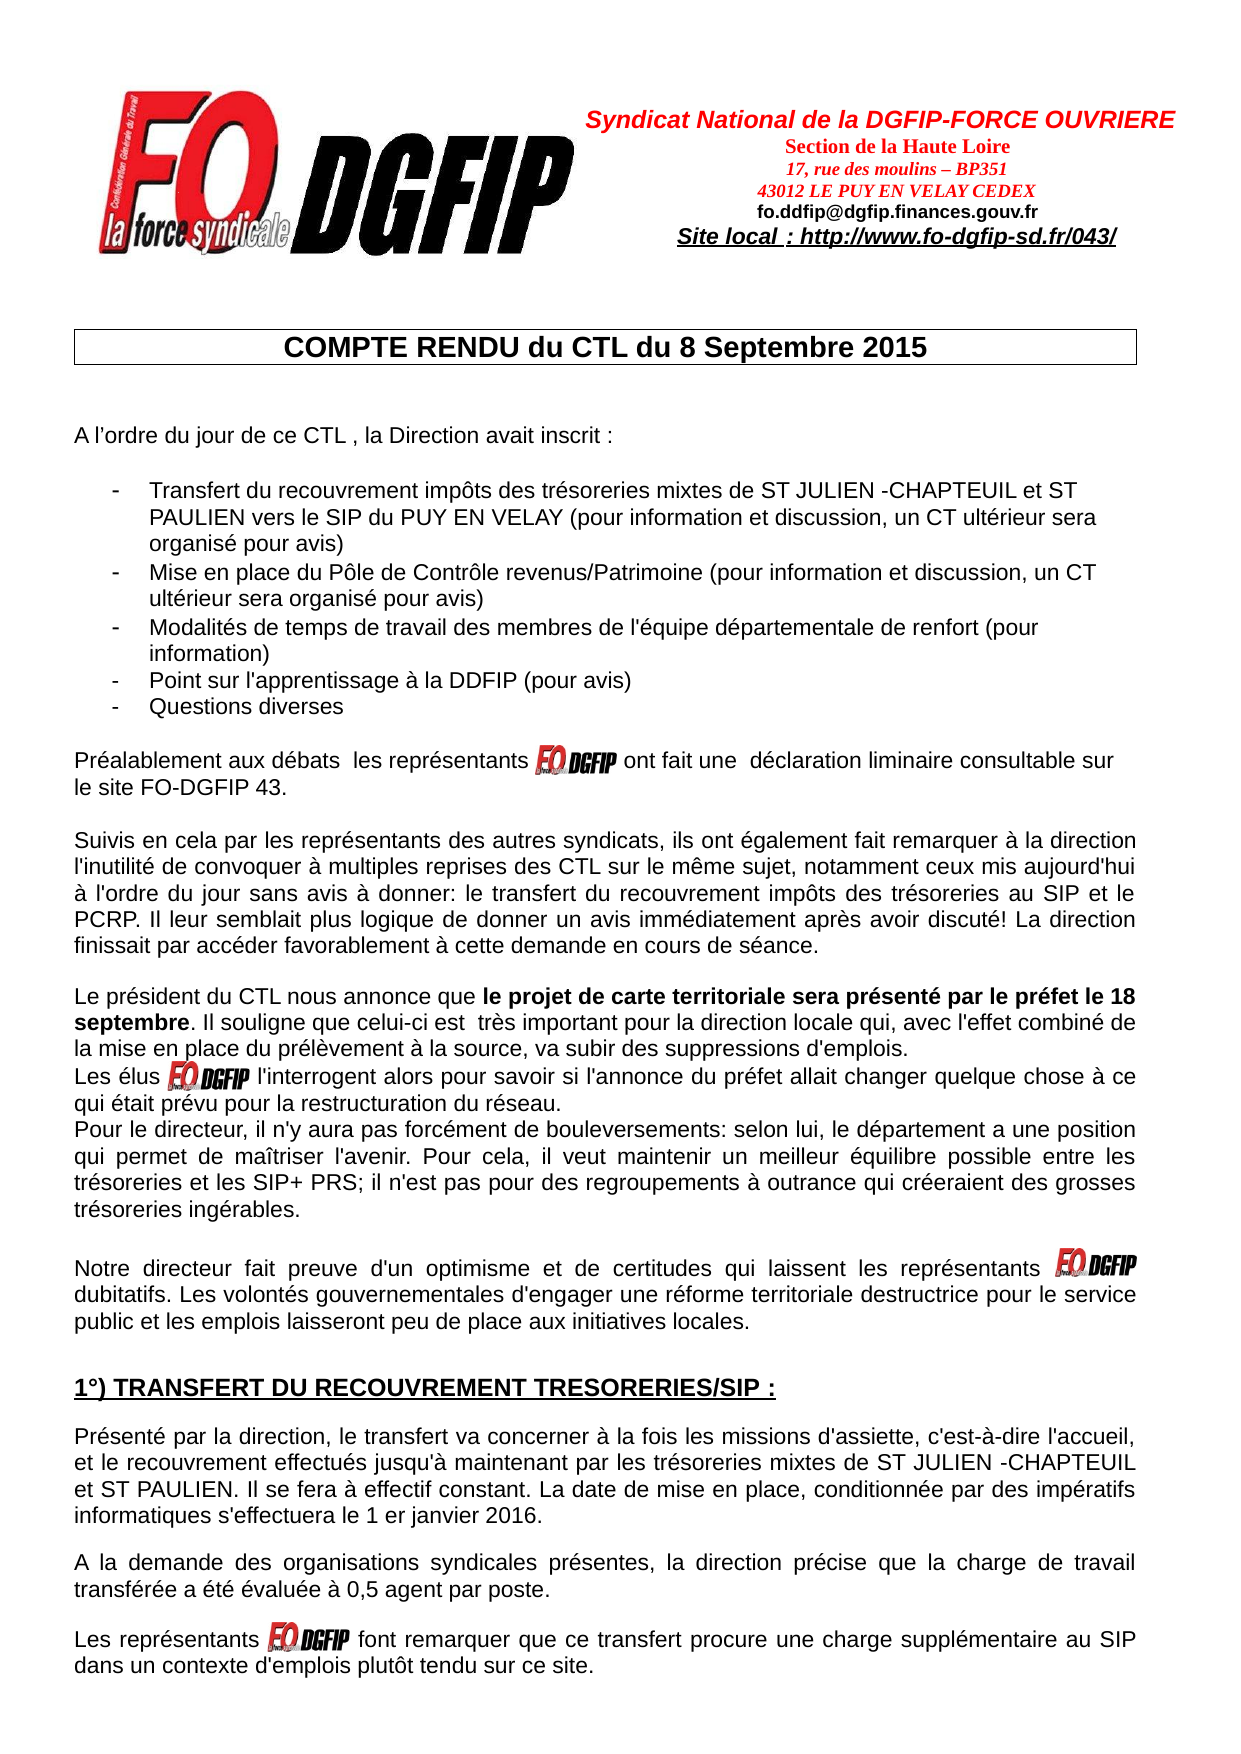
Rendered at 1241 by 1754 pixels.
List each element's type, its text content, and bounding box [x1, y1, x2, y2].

text A la demande des organisations syndicales présentes, la direction précise que la charge de travail transférée a été évaluée à 0,5 agent par poste. [74, 1549, 1137, 1602]
picture [1055, 1248, 1137, 1277]
list Modalités de temps de travail des membres de l'équipe départementale de renfort (pour information) [111, 612, 1137, 667]
list Transfert du recouvrement impôts des trésoreries mixtes de ST JULIEN -CHAPTEUIL et ST PAULIEN vers le SIP du PUY EN VELAY (pour information et discussion, un CT ultérieur sera organisé pour avis) [111, 475, 1137, 556]
text Section de la Haute Loire [585, 134, 1210, 158]
subtitle Syndicat National de la DGFIP-FORCE OUVRIERE [585, 105, 1210, 134]
text Présenté par la direction, le transfert va concerner à la fois les missions d'assiette, c'est-à-dire l'accueil, et le recouvrement effectués jusqu'à maintenant par les trésoreries mixtes de ST JULIEN -CHAPTEUIL et ST PAULIEN. Il se fera à effectif constant. La date de mise en place, conditionnée par des impératifs informatiques s'effectuera le 1 er janvier 2016. [74, 1423, 1137, 1528]
text Préalablement aux débats les représentants ont fait une déclaration liminaire consultable sur le site FO-DGFIP 43. [74, 746, 1137, 801]
picture [535, 745, 617, 775]
text Pour le directeur, il n'y aura pas forcément de bouleversements: selon lui, le département a une position qui permet de maîtriser l'avenir. Pour cela, il veut maintenir un meilleur équilibre possible entre les trésoreries et les SIP+ PRS; il n'est pas pour des regroupements à outrance qui créeraient des grosses trésoreries ingérables. [74, 1116, 1137, 1222]
text COMPTE RENDU du CTL du 8 Septembre 2015 [75, 330, 1136, 364]
list Point sur l'apprentissage à la DDFIP (pour avis) [111, 667, 1137, 693]
picture [167, 1061, 250, 1091]
text Le président du CTL nous annonce que le projet de carte territoriale sera présenté par le préfet le 18 septembre. Il souligne que celui-ci est très important pour la direction locale qui, avec l'effet combiné de la mise en place du prélèvement à la source, va subir des suppressions d'emplois. [74, 983, 1137, 1062]
text 1°) TRANSFERT DU RECOUVREMENT TRESORERIES/SIP : [74, 1373, 1137, 1402]
text 17, rue des moulins – BP351 [585, 158, 1210, 179]
text 43012 LE PUY EN VELAY CEDEX [585, 179, 1210, 201]
text Les représentants font remarquer que ce transfert procure une charge supplémentaire au SIP dans un contexte d'emplois plutôt tendu sur ce site. [74, 1623, 1137, 1679]
text Notre directeur fait preuve d'un optimisme et de certitudes qui laissent les représentants dubitatifs. Les volontés gouvernementales d'engager une réforme territoriale destructrice pour le service public et les emplois laisseront peu de place aux initiatives locales. [74, 1248, 1137, 1334]
text fo.ddfip@dgfip.finances.gouv.fr [585, 201, 1210, 223]
subtitle Site local : http://www.fo-dgfip-sd.fr/043/ [585, 223, 1210, 249]
list Questions diverses [111, 693, 1137, 719]
list Mise en place du Pôle de Contrôle revenus/Patrimoine (pour information et discussion, un CT ultérieur sera organisé pour avis) [111, 556, 1137, 612]
text A l’ordre du jour de ce CTL , la Direction avait inscrit : [74, 422, 1137, 449]
text Suivis en cela par les représentants des autres syndicats, ils ont également fait remarquer à la direction l'inutilité de convoquer à multiples reprises des CTL sur le même sujet, notamment ceux mis aujourd'hui à l'ordre du jour sans avis à donner: le transfert du recouvrement impôts des trésoreries au SIP et le PCRP. Il leur semblait plus logique de donner un avis immédiatement après avoir discuté! La direction finissait par accéder favorablement à cette demande en cours de séance. [74, 827, 1137, 959]
text Les élus l'interrogent alors pour savoir si l'annonce du préfet allait changer quelque chose à ce qui était prévu pour la restructuration du réseau. [74, 1062, 1137, 1116]
picture [267, 1622, 350, 1652]
